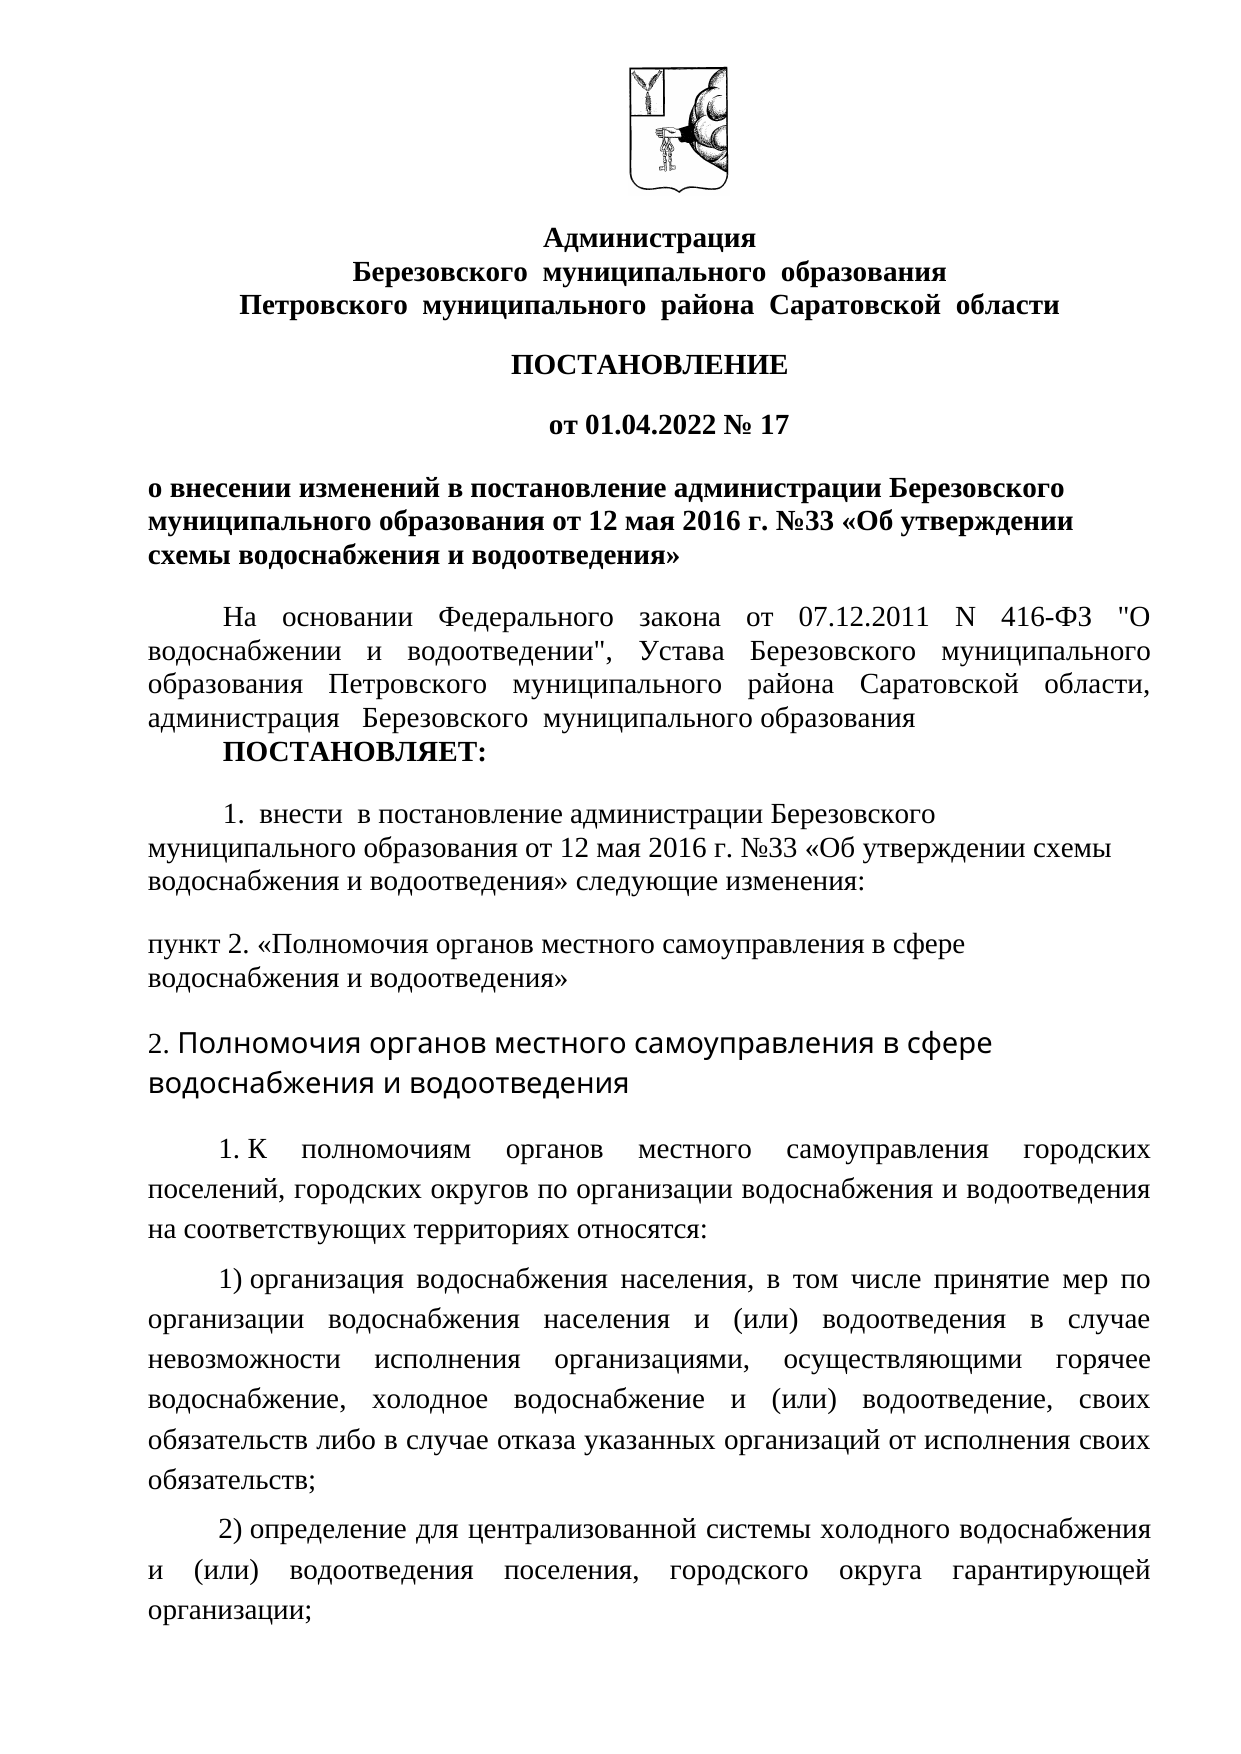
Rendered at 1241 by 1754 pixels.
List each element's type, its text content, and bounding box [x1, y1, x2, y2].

text ПОСТАНОВЛЕНИЕ [148, 347, 1152, 381]
text 2) определение для централизованной системы холодного водоснабжения и (или) водоотведения поселения, городского округа гарантирующей организации; [148, 1512, 1152, 1626]
text 1) организация водоснабжения населения, в том числе принятие мер по организации водоснабжения населения и (или) водоотведения в случае невозможности исполнения организациями, осуществляющими горячее водоснабжение, холодное водоснабжение и (или) водоотведение, своих обязательств либо в случае отказа указанных организаций от исполнения своих обязательств; [148, 1261, 1152, 1496]
picture [628, 66, 730, 196]
text пункт 2. «Полномочия органов местного самоуправления в сфере водоснабжения и водоотведения» [148, 926, 1152, 993]
text ПОСТАНОВЛЯЕТ: [148, 734, 1152, 767]
text Березовского муниципального образования [148, 254, 1152, 287]
text Петровского муниципального района Саратовской области [148, 287, 1152, 321]
text о внесении изменений в постановление администрации Березовского муниципального образования от 12 мая 2016 г. №33 «Об утверждении схемы водоснабжения и водоотведения» [148, 470, 1152, 570]
text На основании Федерального закона от 07.12.2011 N 416-ФЗ "О водоснабжении и водоотведении", Устава Березовского муниципального образования Петровского муниципального района Саратовской области, администрация Березовского муниципального образования [148, 599, 1152, 734]
text 1. К полномочиям органов местного самоуправления городских поселений, городских округов по организации водоснабжения и водоотведения на соответствующих территориях относятся: [148, 1131, 1152, 1245]
text 1. внести в постановление администрации Березовского муниципального образования от 12 мая 2016 г. №33 «Об утверждении схемы водоснабжения и водоотведения» следующие изменения: [148, 796, 1152, 897]
text от 01.04.2022 № 17 [148, 407, 1152, 441]
text 2. Полномочия органов местного самоуправления в сфере водоснабжения и водоотведения [148, 1022, 1152, 1102]
text Администрация [148, 220, 1152, 254]
